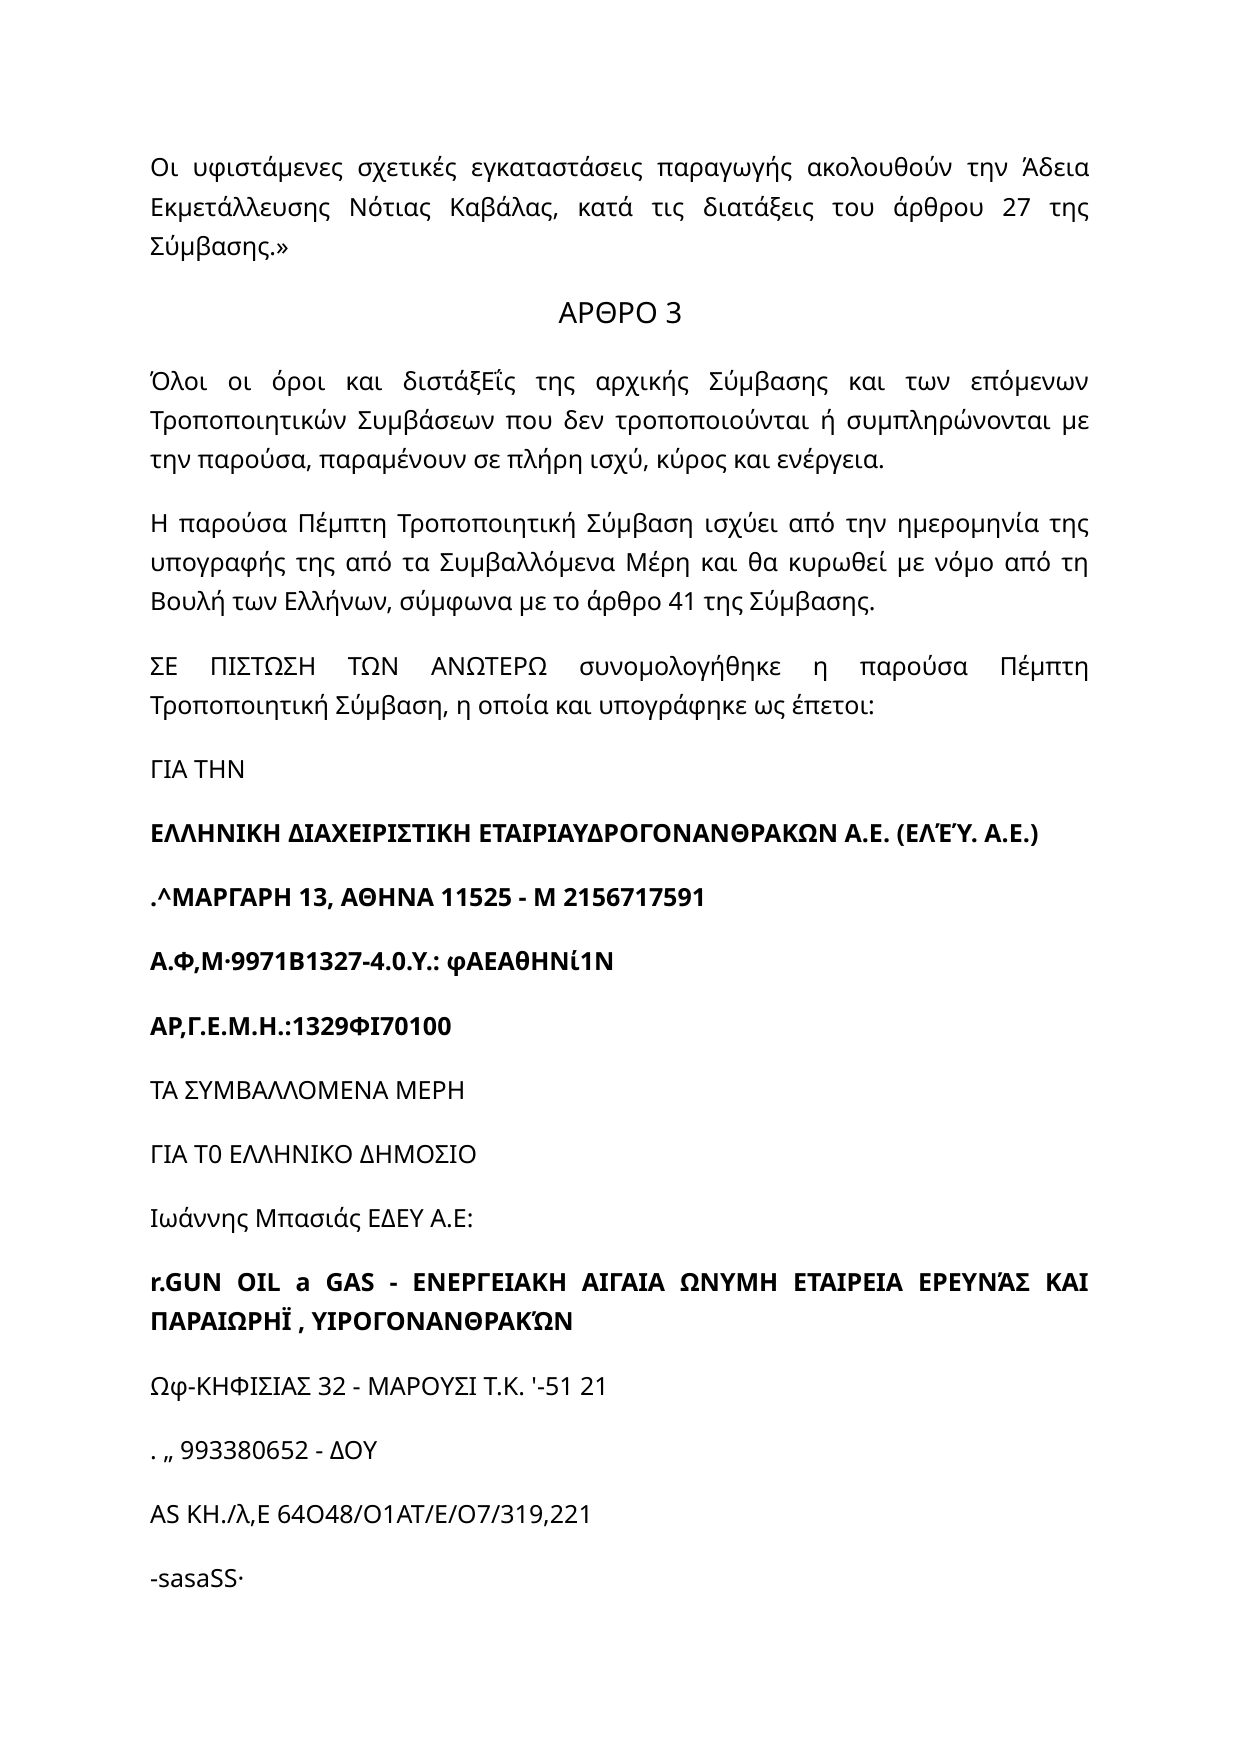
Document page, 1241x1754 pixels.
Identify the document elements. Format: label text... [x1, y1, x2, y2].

text ΑΡ,Γ.Ε.Μ.Η.:1329ΦΙ70100 [150, 1008, 1090, 1042]
text ΕΛΛΗΝΙΚΗ ΔΙΑΧΕΙΡΙΣΤΙΚΗ ΕΤΑΙΡΙΑΥΔΡΟΓΟΝΑΝΘΡΑΚΩΝ A.E. (ΕΛΈΎ. A.E.) [150, 816, 1090, 850]
text .^ΜΑΡΓΑΡΗ 13, ΑΘΗΝΑ 11525 - Μ 2156717591 [150, 880, 1090, 914]
text Η παρούσα Πέμπτη Τροποποιητική Σύμβαση ισχύει από την ημερομηνία της υπογραφής της από τα Συμβαλλόμενα Μέρη και θα κυρωθεί με νόμο από τη Βουλή των Ελλήνων, σύμφωνα με το άρθρο 41 της Σύμβασης. [150, 506, 1090, 618]
text Όλοι οι όροι και διστάξΕΐς της αρχικής Σύμβασης και των επόμενων Τροποποιητικών Συμβάσεων που δεν τροποποιούνται ή συμπληρώνονται με την παρούσα, παραμένουν σε πλήρη ισχύ, κύρος και ενέργεια. [150, 363, 1090, 476]
text ΣΕ ΠΙΣΤΩΣΗ ΤΩΝ ΑΝΩΤΕΡΩ συνομολογήθηκε η παρούσα Πέμπτη Τροποποιητική Σύμβαση, η οποία και υπογράφηκε ως έπετοι: [150, 648, 1090, 721]
text . „ 993380652 - ΔΟΥ [150, 1432, 1090, 1466]
text Ιωάννης Μπασιάς ΕΔΕΥ Α.Ε: [150, 1201, 1090, 1235]
text r.GUN OIL a GAS - ΕΝΕΡΓΕΙΑΚΗ ΑΙΓΑΙΑ ΩΝΥΜΗ ΕΤΑΙΡΕΙΑ ΕΡΕΥΝΆΣ ΚΑΙ ΠΑΡΑΙΩΡΗΪ , ΥΙΡΟΓΟΝΑΝΘΡΑΚΏΝ [150, 1265, 1090, 1338]
text Α.Φ,Μ·9971Β1327-4.0.Υ.: φΑΕΑθΗΝί1Ν [150, 944, 1090, 978]
text ΓΙΑ ΤΗΝ [150, 751, 1090, 786]
text AS ΚΗ./λ,Ε 64O48/O1AT/E/O7/319,221 [150, 1496, 1090, 1531]
text Ωφ-ΚΗΦΙΣΙΑΣ 32 - ΜΑΡΟΥΣΙ T.K. '-51 21 [150, 1368, 1090, 1402]
text ΓΙΑ Τ0 ΕΛΛΗΝΙΚΟ ΔΗΜΟΣΙΟ [150, 1136, 1090, 1171]
text Οι υφιστάμενες σχετικές εγκαταστάσεις παραγωγής ακολουθούν την Άδεια Εκμετάλλευσης Νότιας Καβάλας, κατά τις διατάξεις του άρθρου 27 της Σύμβασης.» [150, 150, 1090, 262]
subtitle ΑΡΘΡΟ 3 [150, 292, 1090, 332]
text ΤΑ ΣΥΜΒΑΛΛΟΜΕΝΑ ΜΕΡΗ [150, 1072, 1090, 1106]
text -sasaSS· [150, 1561, 1090, 1595]
